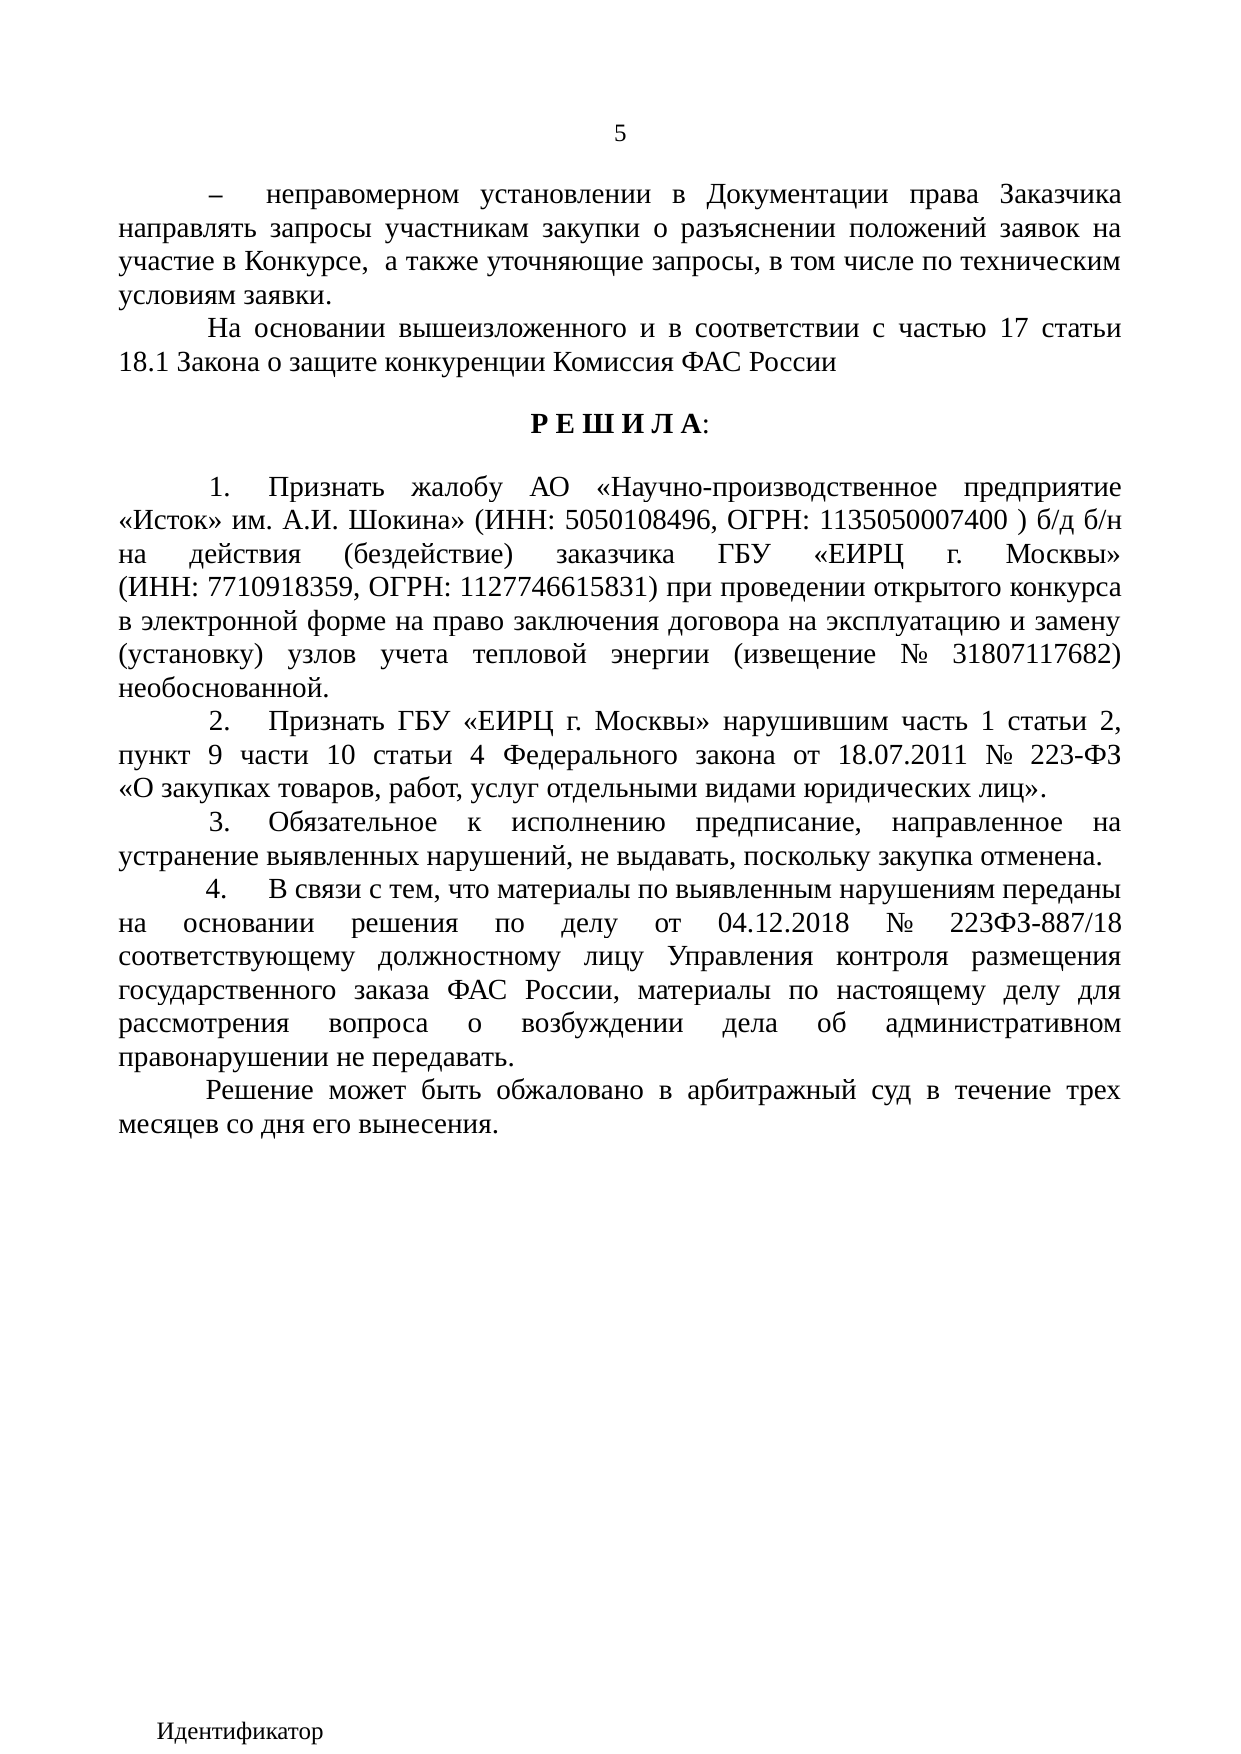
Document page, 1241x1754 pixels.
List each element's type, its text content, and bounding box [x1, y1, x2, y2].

list Признать ГБУ «ЕИРЦ г. Москвы» нарушившим часть 1 статьи 2, пункт 9 части 10 статьи 4 Федерального закона от 18.07.2011 № 223-ФЗ «О закупках товаров, работ, услуг отдельными видами юридических лиц». [118, 703, 1122, 804]
text На основании вышеизложенного и в соответствии с частью 17 статьи 18.1 Закона о защите конкуренции Комиссия ФАС России [118, 311, 1122, 378]
list Признать жалобу АО «Научно-производственное предприятие «Исток» им. А.И. Шокина» (ИНН: 5050108496, ОГРН: 1135050007400 ) б/д б/н на действия (бездействие) заказчика ГБУ «ЕИРЦ г. Москвы» (ИНН: 7710918359, ОГРН: 1127746615831) при проведении открытого конкурса в электронной форме на право заключения договора на эксплуатацию и замену (установку) узлов учета тепловой энергии (извещение № 31807117682) необоснованной. [118, 469, 1122, 703]
list Обязательное к исполнению предписание, направленное на устранение выявленных нарушений, не выдавать, поскольку закупка отменена. [118, 804, 1122, 871]
text Решение может быть обжаловано в арбитражный суд в течение трех месяцев со дня его вынесения. [118, 1072, 1122, 1139]
text Р Е Ш И Л А: [118, 406, 1122, 440]
list неправомерном установлении в Документации права Заказчика направлять запросы участникам закупки о разъяснении положений заявок на участие в Конкурсе, а также уточняющие запросы, в том числе по техническим условиям заявки. [118, 176, 1122, 311]
list В связи с тем, что материалы по выявленным нарушениям переданы на основании решения по делу от 04.12.2018 № 223ФЗ-887/18 соответствующему должностному лицу Управления контроля размещения государственного заказа ФАС России, материалы по настоящему делу для рассмотрения вопроса о возбуждении дела об административном правонарушении не передавать. [118, 871, 1122, 1072]
